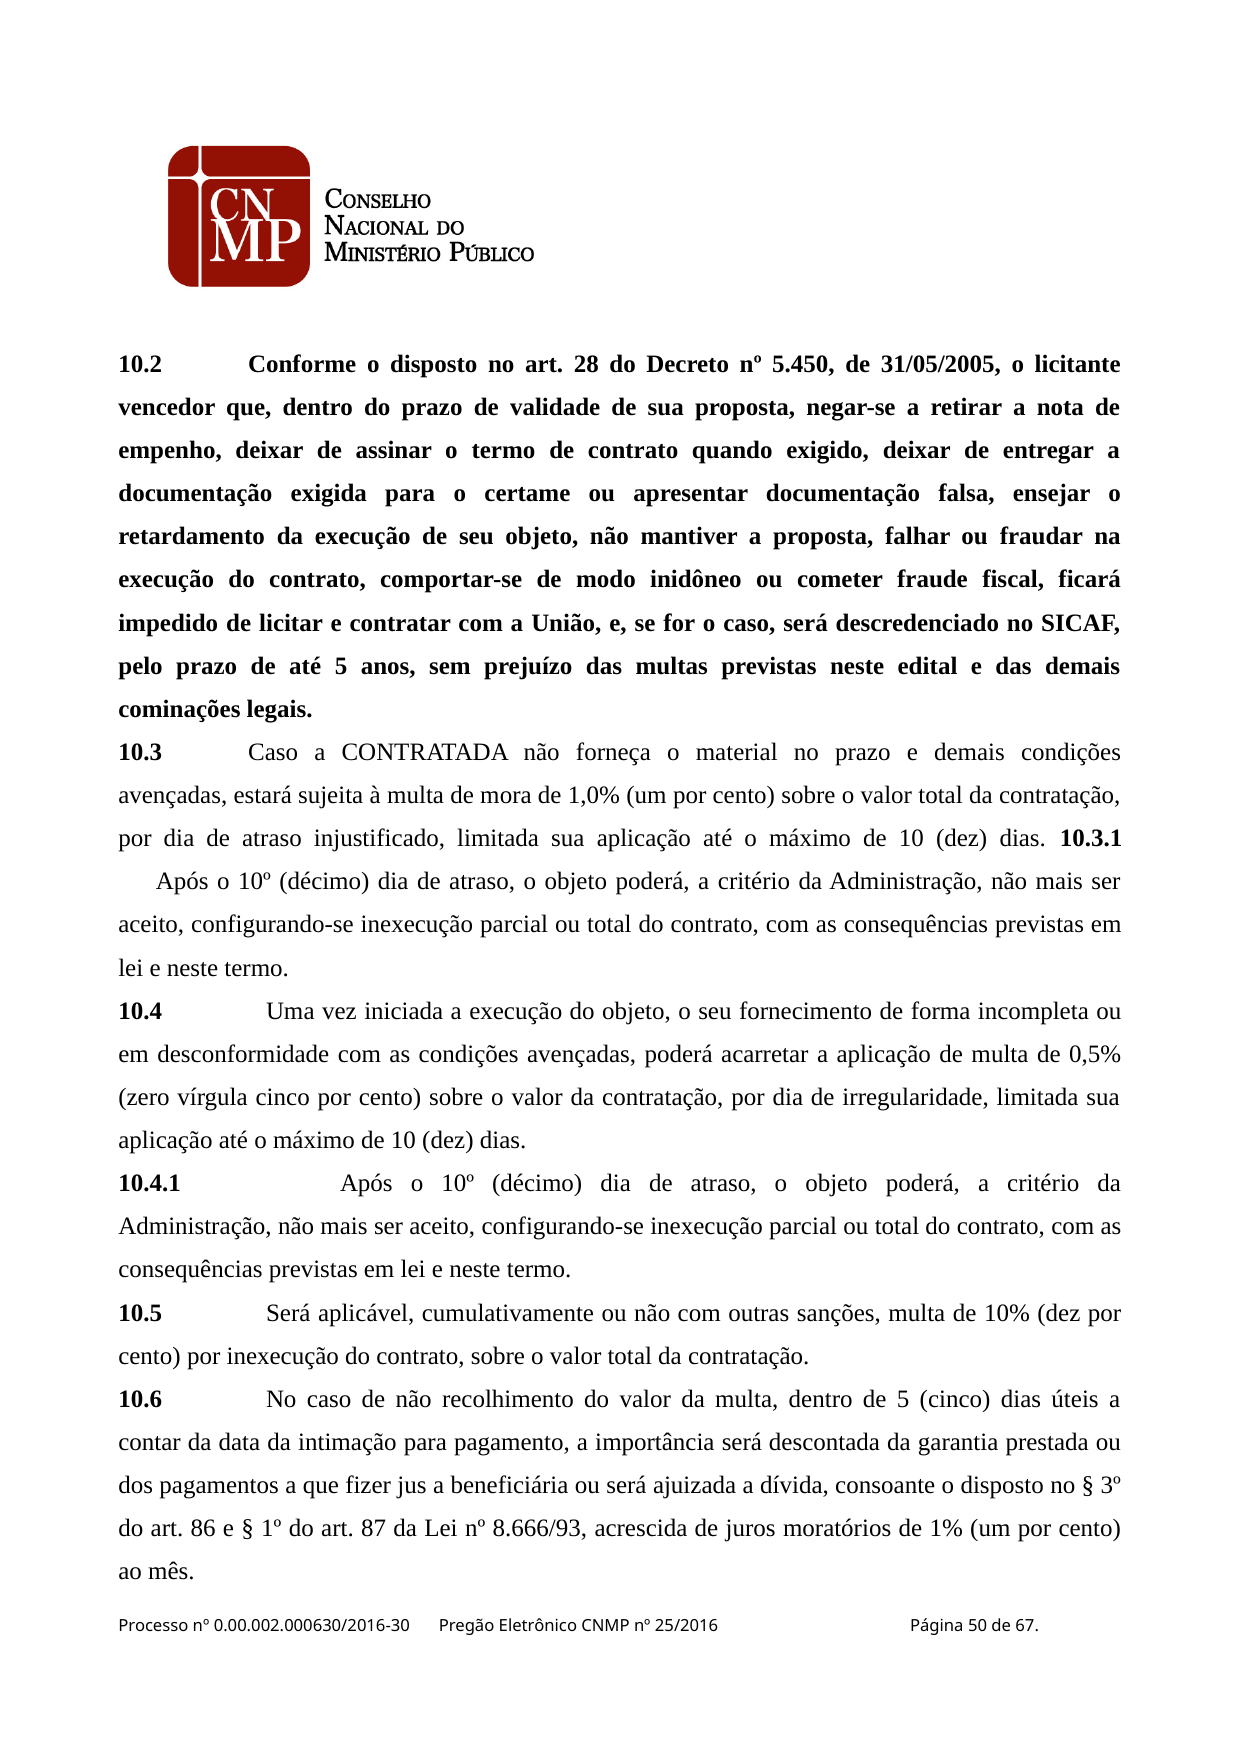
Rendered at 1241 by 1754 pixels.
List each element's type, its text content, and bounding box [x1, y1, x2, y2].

text 10.3 Caso a CONTRATADA não forneça o material no prazo e demais condições avençadas, estará sujeita à multa de mora de 1,0% (um por cento) sobre o valor total da contratação, por dia de atraso injustificado, limitada sua aplicação até o máximo de 10 (dez) dias. 10.3.1 Após o 10º (décimo) dia de atraso, o objeto poderá, a critério da Administração, não mais ser aceito, configurando-se inexecução parcial ou total do contrato, com as consequências previstas em lei e neste termo. [118, 737, 1122, 981]
text 10.4.1 Após o 10º (décimo) dia de atraso, o objeto poderá, a critério da Administração, não mais ser aceito, configurando-se inexecução parcial ou total do contrato, com as consequências previstas em lei e neste termo. [118, 1168, 1122, 1283]
text 10.6 No caso de não recolhimento do valor da multa, dentro de 5 (cinco) dias úteis a contar da data da intimação para pagamento, a importância será descontada da garantia prestada ou dos pagamentos a que fizer jus a beneficiária ou será ajuizada a dívida, consoante o disposto no § 3º do art. 86 e § 1º do art. 87 da Lei nº 8.666/93, acrescida de juros moratórios de 1% (um por cento) ao mês. [118, 1384, 1122, 1585]
text 10.2 Conforme o disposto no art. 28 do Decreto nº 5.450, de 31/05/2005, o licitante vencedor que, dentro do prazo de validade de sua proposta, negar-se a retirar a nota de empenho, deixar de assinar o termo de contrato quando exigido, deixar de entregar a documentação exigida para o certame ou apresentar documentação falsa, ensejar o retardamento da execução de seu objeto, não mantiver a proposta, falhar ou fraudar na execução do contrato, comportar-se de modo inidôneo ou cometer fraude fiscal, ficará impedido de licitar e contratar com a União, e, se for o caso, será descredenciado no SICAF, pelo prazo de até 5 anos, sem prejuízo das multas previstas neste edital e das demais cominações legais. [118, 349, 1122, 723]
picture [143, 123, 550, 309]
text 10.4 Uma vez iniciada a execução do objeto, o seu fornecimento de forma incompleta ou em desconformidade com as condições avençadas, poderá acarretar a aplicação de multa de 0,5% (zero vírgula cinco por cento) sobre o valor da contratação, por dia de irregularidade, limitada sua aplicação até o máximo de 10 (dez) dias. [118, 996, 1122, 1154]
text 10.5 Será aplicável, cumulativamente ou não com outras sanções, multa de 10% (dez por cento) por inexecução do contrato, sobre o valor total da contratação. [118, 1298, 1122, 1369]
